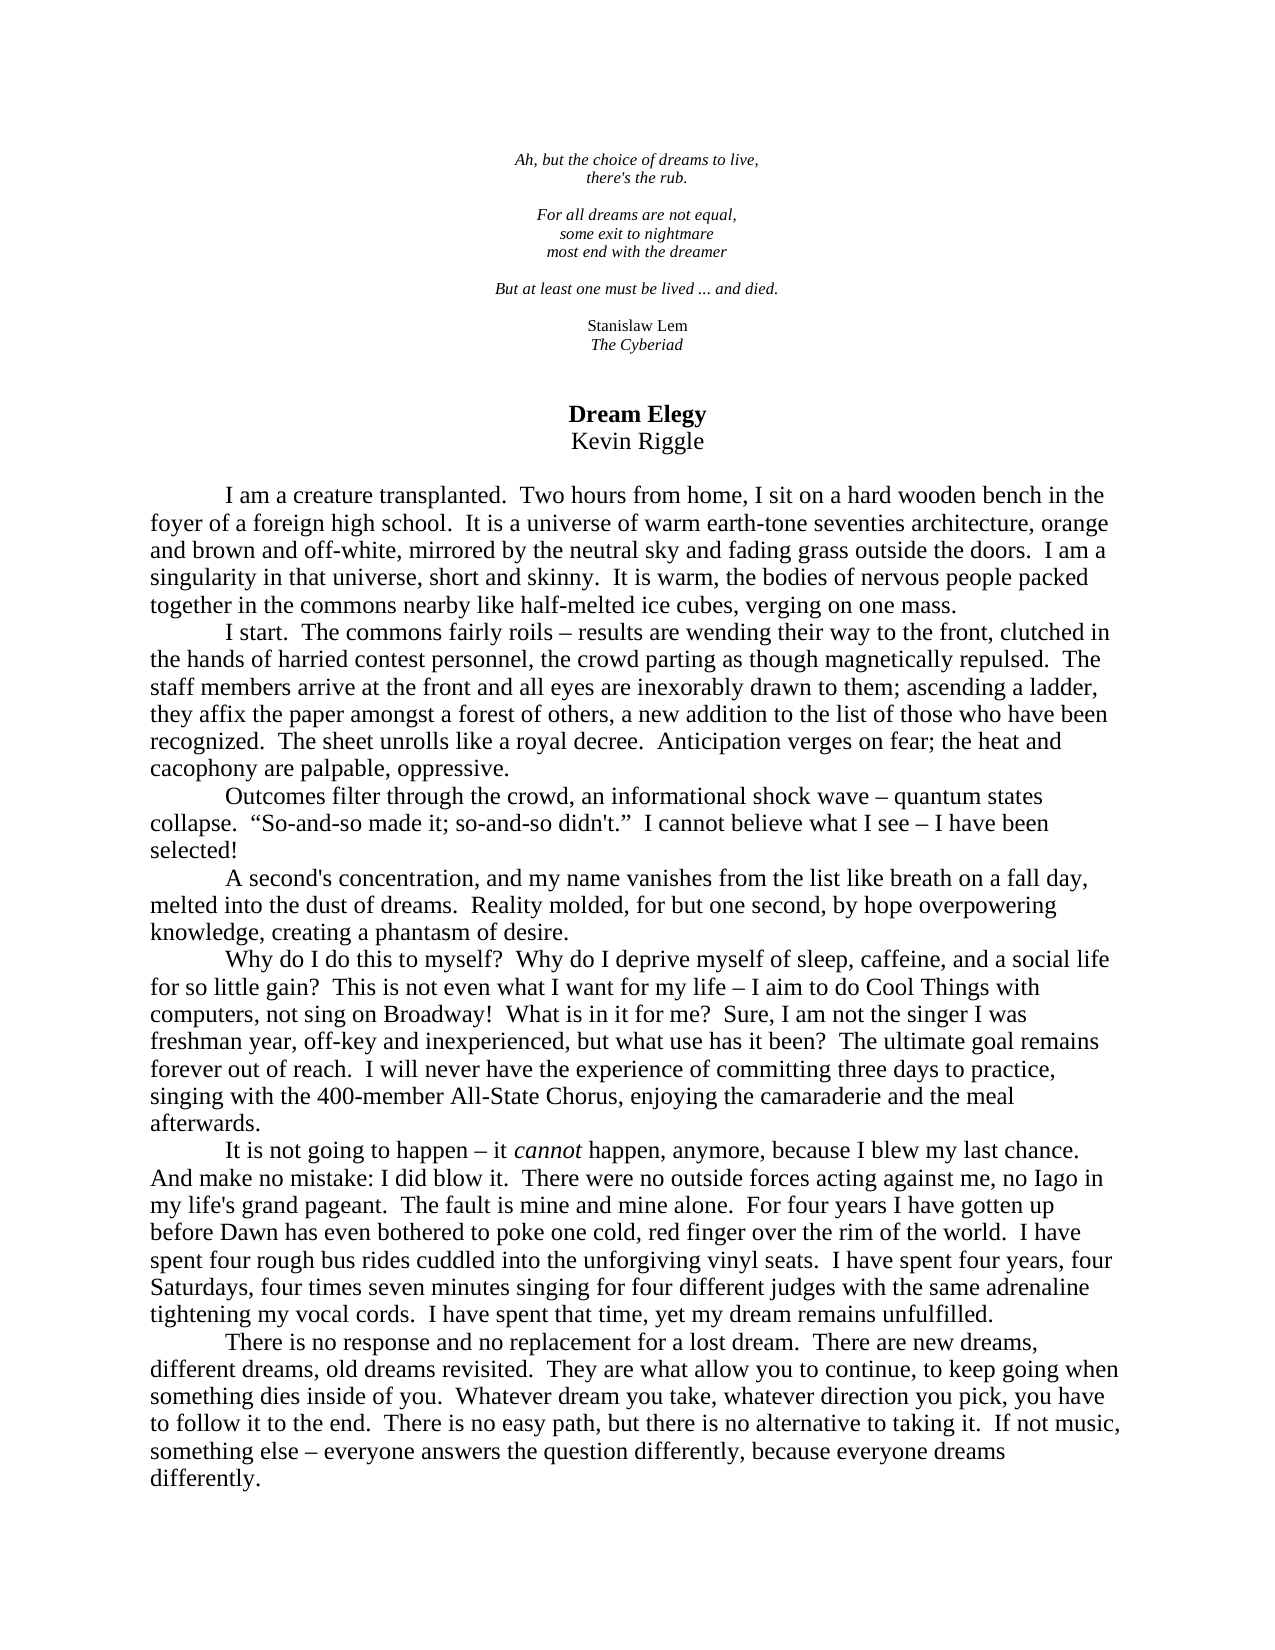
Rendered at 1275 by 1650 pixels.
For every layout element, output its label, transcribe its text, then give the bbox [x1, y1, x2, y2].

text Why do I do this to myself? Why do I deprive myself of sleep, caffeine, and a social life for so little gain? This is not even what I want for my life – I aim to do Cool Things with computers, not sing on Broadway! What is in it for me? Sure, I am not the singer I was freshman year, off-key and inexperienced, but what use has it been? The ultimate goal remains forever out of reach. I will never have the experience of committing three days to practice, singing with the 400-member All-State Chorus, enjoying the camaraderie and the meal afterwards. [150, 946, 1125, 1137]
text But at least one must be lived ... and died. [150, 280, 1125, 298]
subtitle Dream Elegy [150, 400, 1125, 427]
text I am a creature transplanted. Two hours from home, I sit on a hard wooden bench in the foyer of a foreign high school. It is a universe of warm earth-tone seventies architecture, orange and brown and off-white, mirrored by the neutral sky and fading grass outside the doors. I am a singularity in that universe, short and skinny. It is warm, the bodies of nervous people packed together in the commons nearby like half-melted ice cubes, verging on one mass. [150, 482, 1125, 618]
text The Cyberiad [150, 335, 1125, 354]
text Ah, but the choice of dreams to live, [150, 150, 1125, 168]
text I start. The commons fairly roils – results are wending their way to the front, clutched in the hands of harried contest personnel, the crowd parting as though magnetically repulsed. The staff members arrive at the front and all eyes are inexorably drawn to them; ascending a ladder, they affix the paper amongst a forest of others, a new addition to the list of those who have been recognized. The sheet unrolls like a royal decree. Anticipation verges on fear; the heat and cacophony are palpable, oppressive. [150, 618, 1125, 782]
text For all dreams are not equal, [150, 206, 1125, 224]
text there's the rub. [150, 168, 1125, 187]
text It is not going to happen – it cannot happen, anymore, because I blew my last chance. And make no mistake: I did blow it. There were no outside forces acting against me, no Iago in my life's grand pageant. The fault is mine and mine alone. For four years I have gotten up before Dawn has even bothered to poke one cold, red finger over the rim of the world. I have spent four rough bus rides cuddled into the unforgiving vinyl seats. I have spent four years, four Saturdays, four times seven minutes singing for four different judges with the same adrenaline tightening my vocal cords. I have spent that time, yet my dream remains unfulfilled. [150, 1137, 1125, 1328]
text Stanislaw Lem [150, 317, 1125, 335]
text A second's concentration, and my name vanishes from the list like breath on a fall day, melted into the dust of dreams. Reality molded, for but one second, by hope overpowering knowledge, creating a phantasm of desire. [150, 864, 1125, 946]
text Kevin Riggle [150, 427, 1125, 454]
text There is no response and no replacement for a lost dream. There are new dreams, different dreams, old dreams revisited. They are what allow you to continue, to keep going when something dies inside of you. Whatever dream you take, whatever direction you pick, you have to follow it to the end. There is no easy path, but there is no alternative to taking it. If not music, something else – everyone answers the question differently, because everyone dreams differently. [150, 1328, 1125, 1492]
text some exit to nightmare [150, 224, 1125, 243]
text Outcomes filter through the crowd, an informational shock wave – quantum states collapse. “So-and-so made it; so-and-so didn't.” I cannot believe what I see – I have been selected! [150, 782, 1125, 864]
text most end with the dreamer [150, 243, 1125, 261]
